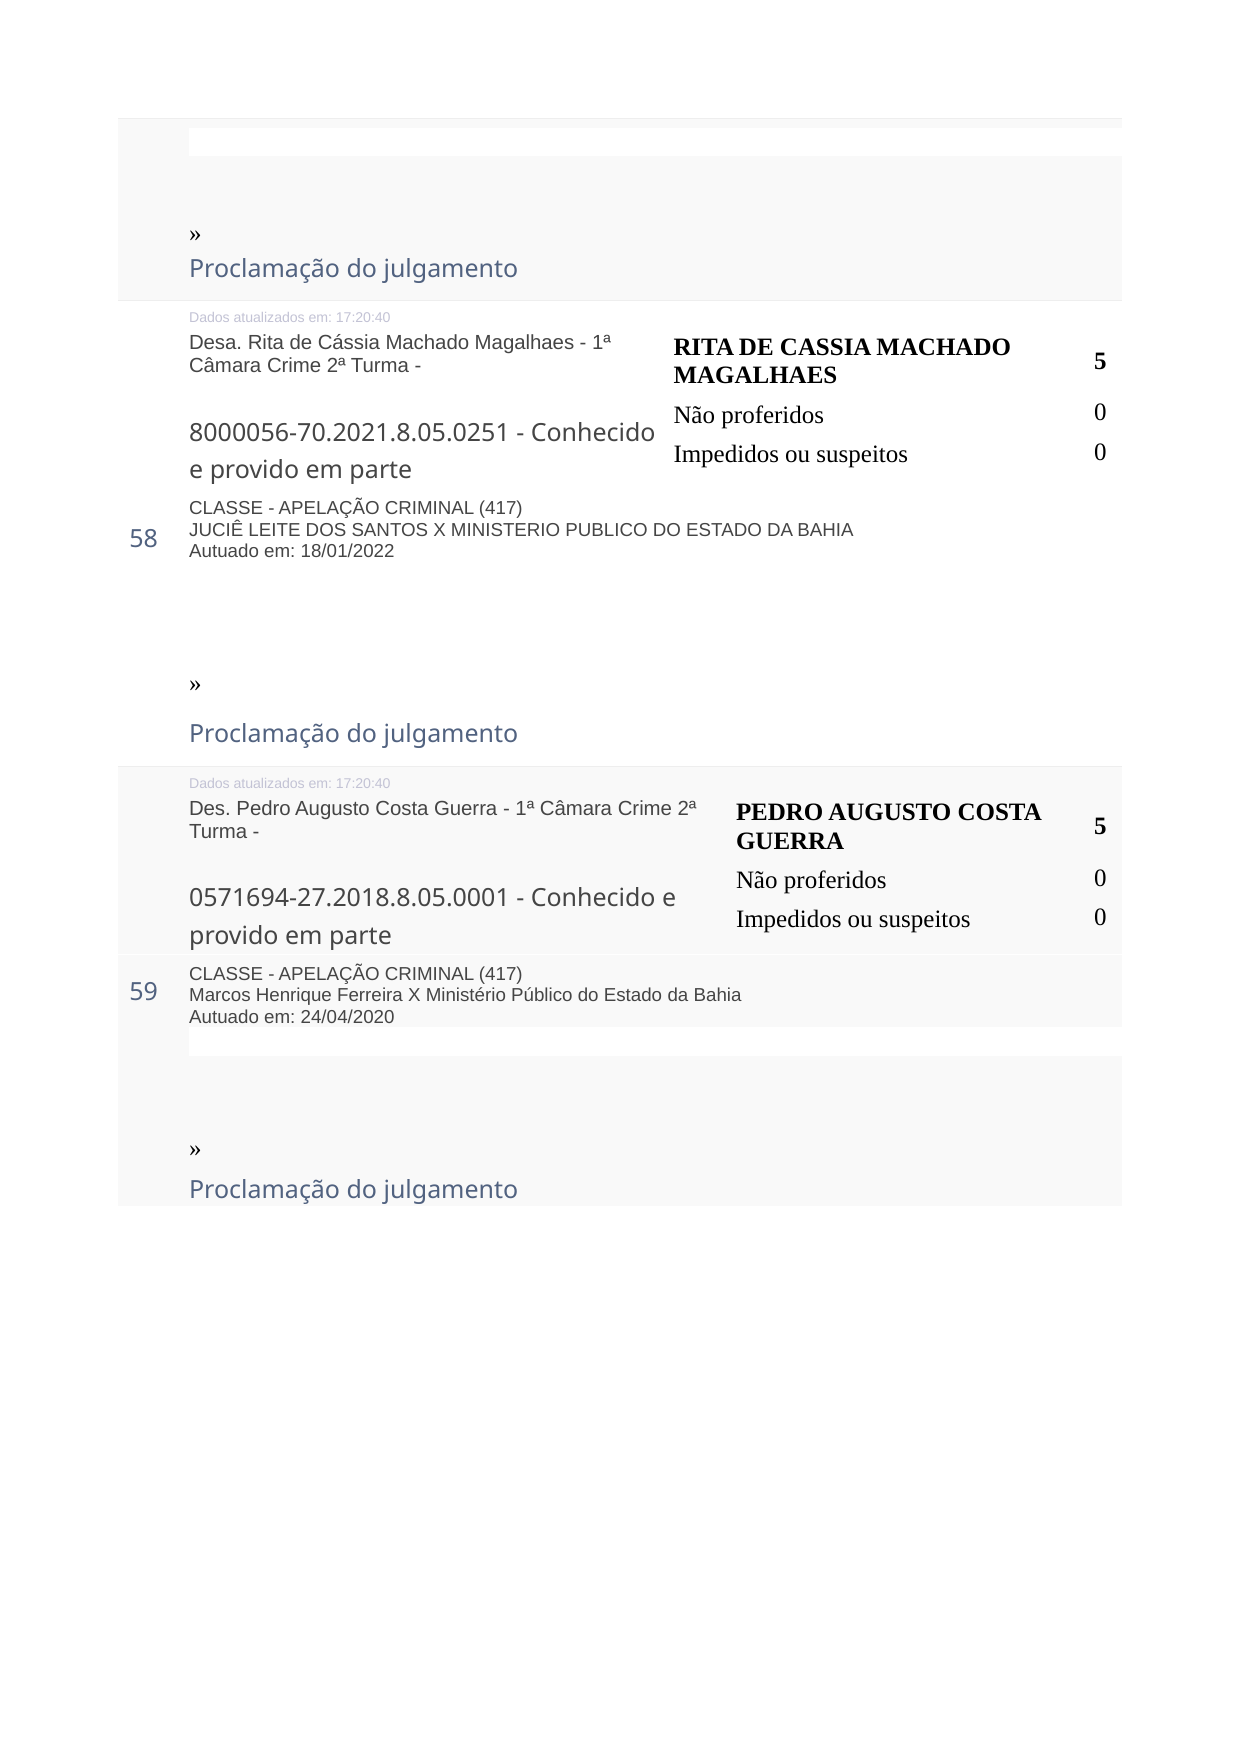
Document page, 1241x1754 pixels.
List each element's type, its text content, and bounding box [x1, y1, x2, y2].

table_cell [670, 471, 1091, 481]
table_cell » Proclamação do julgamento [189, 591, 1122, 766]
table_cell Não proferidos [670, 392, 1091, 431]
table_header PEDRO AUGUSTO COSTA GUERRA [733, 794, 1091, 857]
table_cell 0 [1091, 431, 1119, 471]
table_cell 59 [118, 767, 169, 1206]
table_cell 0 [1091, 858, 1119, 897]
table_cell [118, 119, 169, 300]
table_cell Não proferidos [733, 858, 1091, 897]
table_header RITA DE CASSIA MACHADO MAGALHAES [670, 329, 1091, 392]
table_header 5 [1091, 794, 1119, 857]
table_cell 0 [1091, 392, 1119, 431]
table_cell Dados atualizados em: 17:20:40 Des. Pedro Augusto Costa Guerra - 1ª Câmara Crime 2ª Turma - 0571694-27.2018.8.05.0001 - Conhecido e provido em parte [189, 767, 1122, 954]
table_cell » Proclamação do julgamento [189, 1056, 1122, 1206]
table_cell Impedidos ou suspeitos [733, 897, 1091, 936]
table_header [668, 326, 1122, 484]
table_cell [189, 119, 1122, 128]
table_cell [169, 767, 189, 1206]
table_cell » Proclamação do julgamento [189, 156, 1122, 300]
table_header [730, 791, 1122, 950]
table_cell 58 [118, 301, 169, 766]
table_cell [1091, 936, 1119, 947]
table_header 5 [1091, 329, 1119, 392]
table_cell [169, 301, 189, 766]
table_cell [169, 119, 189, 300]
table_cell [733, 936, 1091, 947]
table_cell Impedidos ou suspeitos [670, 431, 1091, 471]
table_cell 0 [1091, 897, 1119, 936]
table_cell CLASSE - APELAÇÃO CRIMINAL (417) Marcos Henrique Ferreira X Ministério Público do Estado da Bahia Autuado em: 24/04/2020 [189, 955, 1122, 1027]
table_cell [1091, 471, 1119, 481]
table_cell Dados atualizados em: 17:20:40 Desa. Rita de Cássia Machado Magalhaes - 1ª Câmara Crime 2ª Turma - 8000056-70.2021.8.05.0251 - Conhecido e provido em parte CLASSE - APELAÇÃO CRIMINAL (417) JUCIÊ LEITE DOS SANTOS X MINISTERIO PUBLICO DO ESTADO DA BAHIA Autuado em: 18/01/2022 [189, 301, 1122, 562]
